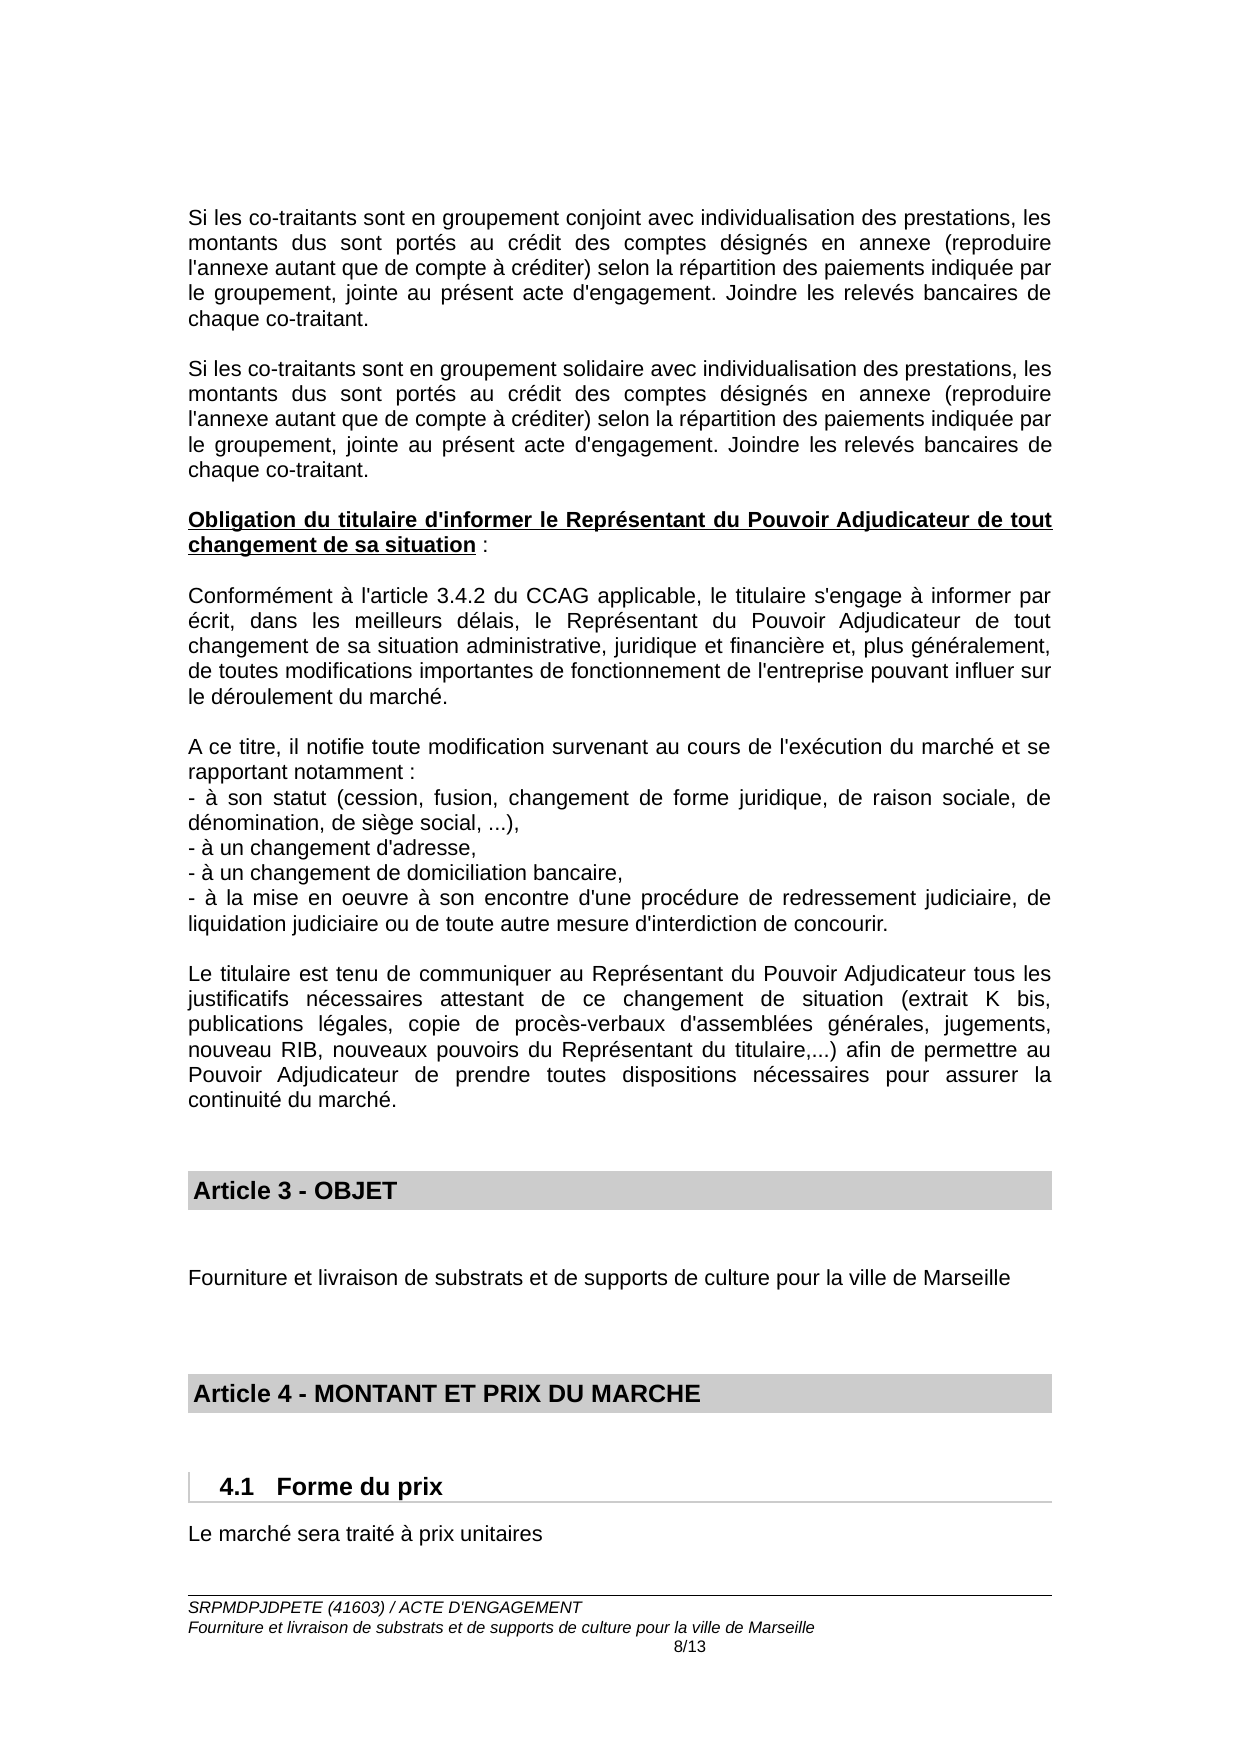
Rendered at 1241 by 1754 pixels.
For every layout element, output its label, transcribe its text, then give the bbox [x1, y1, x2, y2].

text - à un changement de domiciliation bancaire, [188, 860, 1052, 885]
text changement de sa situation : [188, 530, 1052, 557]
subtitle Forme du prix [190, 1472, 1052, 1501]
text Le marché sera traité à prix unitaires [188, 1521, 1052, 1546]
text - à son statut (cession, fusion, changement de forme juridique, de raison sociale, de dénomination, de siège social, ...), [188, 784, 1052, 835]
text A ce titre, il notifie toute modification survenant au cours de l'exécution du marché et se rapportant notamment : [188, 734, 1052, 784]
text Le titulaire est tenu de communiquer au Représentant du Pouvoir Adjudicateur tous les justificatifs nécessaires attestant de ce changement de situation (extrait K bis, publications légales, copie de procès-verbaux d'assemblées générales, jugements, nouveau RIB, nouveaux pouvoirs du Représentant du titulaire,...) afin de permettre au Pouvoir Adjudicateur de prendre toutes dispositions nécessaires pour assurer la continuité du marché. [188, 961, 1052, 1112]
subtitle OBJET [190, 1173, 1050, 1208]
subtitle MONTANT ET PRIX DU MARCHE [190, 1377, 1050, 1411]
text Obligation du titulaire d'informer le Représentant du Pouvoir Adjudicateur de tout [188, 507, 1052, 529]
text Si les co-traitants sont en groupement solidaire avec individualisation des prestations, les montants dus sont portés au crédit des comptes désignés en annexe (reproduire l'annexe autant que de compte à créditer) selon la répartition des paiements indiquée par le groupement, jointe au présent acte d'engagement. Joindre les relevés bancaires de chaque co-traitant. [188, 356, 1052, 482]
text - à un changement d'adresse, [188, 835, 1052, 860]
text Si les co-traitants sont en groupement conjoint avec individualisation des prestations, les montants dus sont portés au crédit des comptes désignés en annexe (reproduire l'annexe autant que de compte à créditer) selon la répartition des paiements indiquée par le groupement, jointe au présent acte d'engagement. Joindre les relevés bancaires de chaque co-traitant. [188, 204, 1052, 331]
text Conformément à l'article 3.4.2 du CCAG applicable, le titulaire s'engage à informer par écrit, dans les meilleurs délais, le Représentant du Pouvoir Adjudicateur de tout changement de sa situation administrative, juridique et financière et, plus généralement, de toutes modifications importantes de fonctionnement de l'entreprise pouvant influer sur le déroulement du marché. [188, 583, 1052, 709]
text - à la mise en oeuvre à son encontre d'une procédure de redressement judiciaire, de liquidation judiciaire ou de toute autre mesure d'interdiction de concourir. [188, 885, 1052, 936]
text Fourniture et livraison de substrats et de supports de culture pour la ville de Marseille [188, 1265, 1052, 1290]
